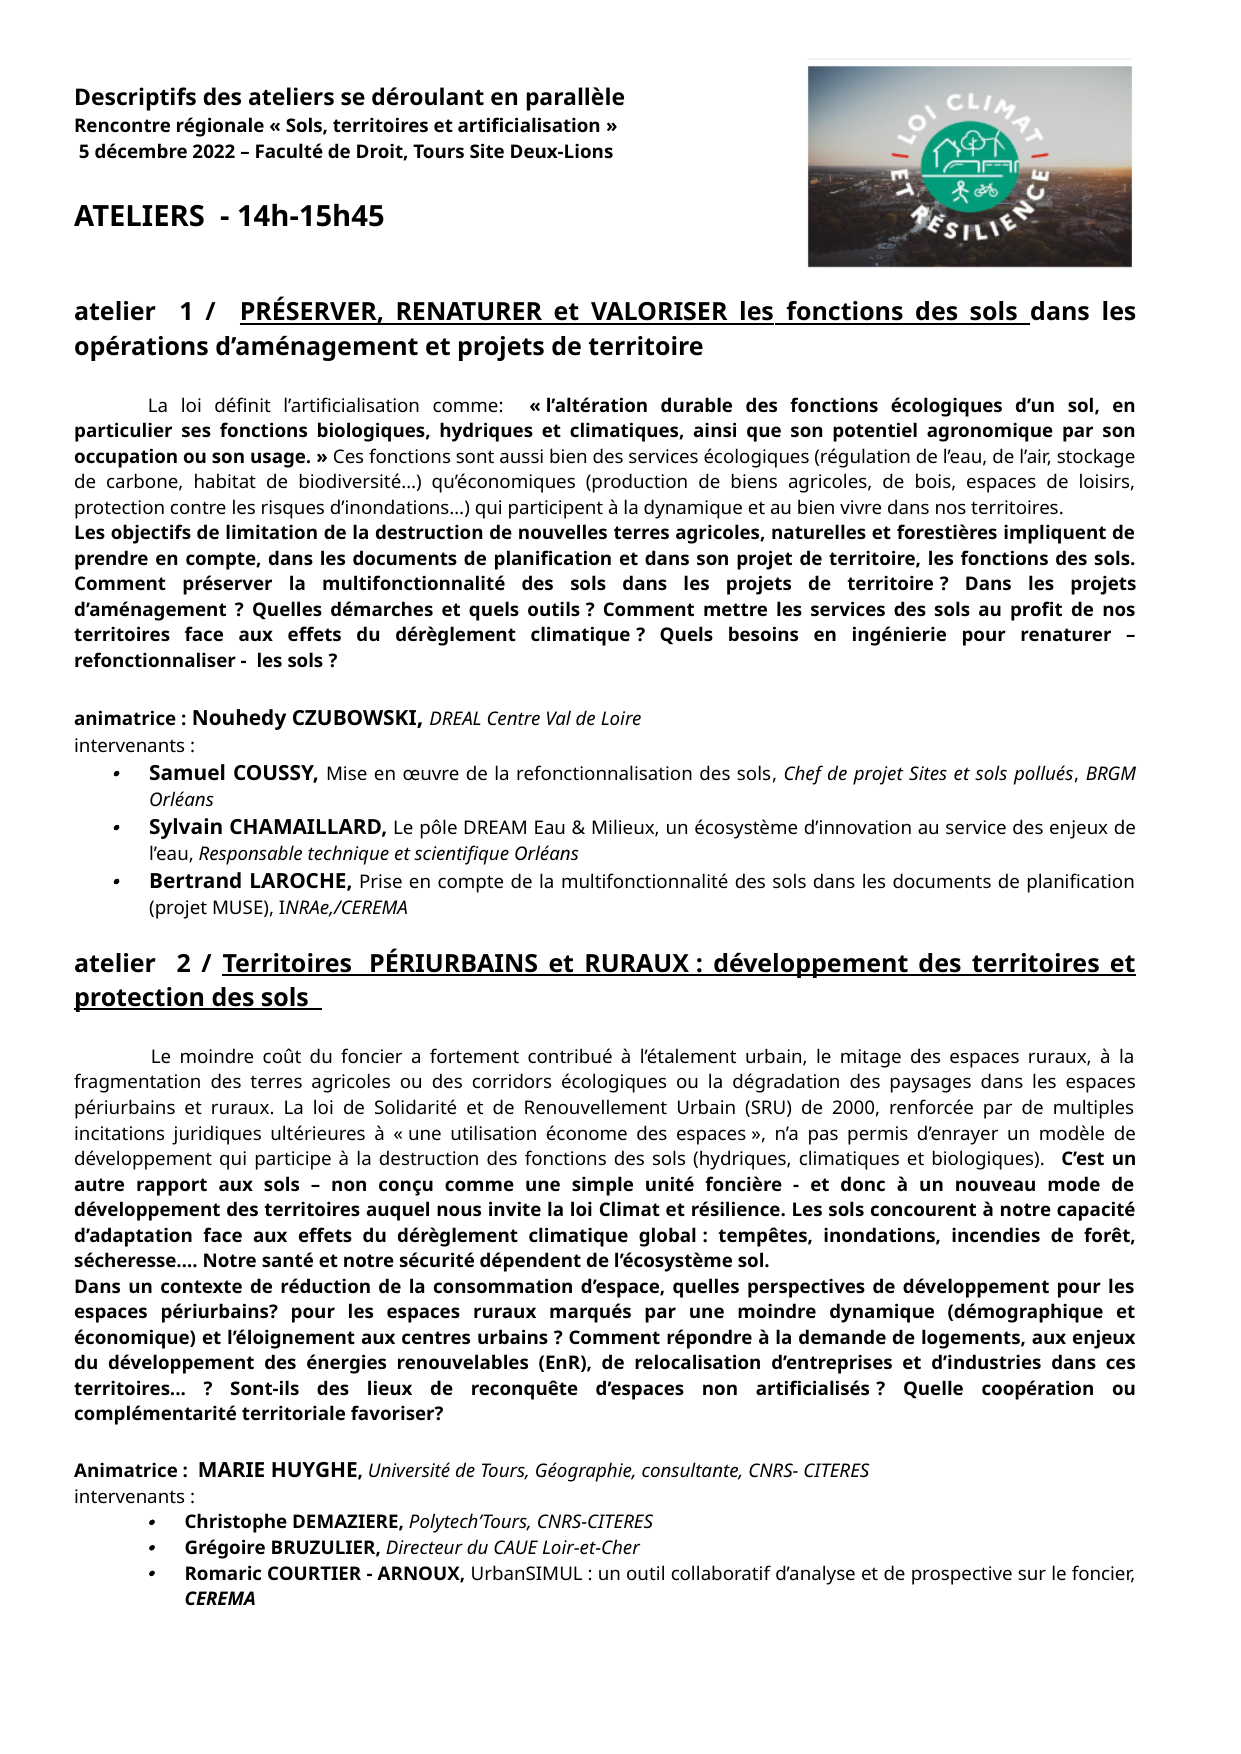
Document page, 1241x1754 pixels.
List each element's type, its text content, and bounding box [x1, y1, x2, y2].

text Descriptifs des ateliers se déroulant en parallèle [74, 81, 784, 112]
list Bertrand LAROCHE, Prise en compte de la multifonctionnalité des sols dans les documents de planification (projet MUSE), INRAe,/CEREMA [111, 866, 1136, 920]
text [1133, 195, 1195, 234]
text ATELIERS - 14h-15h45 [74, 195, 784, 234]
text [1133, 81, 1195, 112]
text 5 décembre 2022 – Faculté de Droit, Tours Site Deux-Lions [74, 138, 784, 163]
list Samuel COUSSY, Mise en œuvre de la refonctionnalisation des sols, Chef de projet Sites et sols pollués, BRGM Orléans [111, 758, 1136, 812]
text Le moindre coût du foncier a fortement contribué à l’étalement urbain, le mitage des espaces ruraux, à la fragmentation des terres agricoles ou des corridors écologiques ou la dégradation des paysages dans les espaces périurbains et ruraux. La loi de Solidarité et de Renouvellement Urbain (SRU) de 2000, renforcée par de multiples incitations juridiques ultérieures à « une utilisation économe des espaces », n’a pas permis d’enrayer un modèle de développement qui participe à la destruction des fonctions des sols (hydriques, climatiques et biologiques). C’est un autre rapport aux sols – non conçu comme une simple unité foncière - et donc à un nouveau mode de développement des territoires auquel nous invite la loi Climat et résilience. Les sols concourent à notre capacité d’adaptation face aux effets du dérèglement climatique global : tempêtes, inondations, incendies de forêt, sécheresse…. Notre santé et notre sécurité dépendent de l’écosystème sol. [74, 1043, 1136, 1273]
text atelier 2 / Territoires PÉRIURBAINS et RURAUX : développement des territoires et protection des sols [74, 945, 1136, 1013]
text [1133, 138, 1195, 163]
list Grégoire BRUZULIER, Directeur du CAUE Loir-et-Cher [147, 1534, 1136, 1560]
text animatrice : Nouhedy CZUBOWSKI, DREAL Centre Val de Loire [74, 701, 1136, 732]
text Dans un contexte de réduction de la consommation d’espace, quelles perspectives de développement pour les espaces périurbains? pour les espaces ruraux marqués par une moindre dynamique (démographique et économique) et l’éloignement aux centres urbains ? Comment répondre à la demande de logements, aux enjeux du développement des énergies renouvelables (EnR), de relocalisation d’entreprises et d’industries dans ces territoires... ? Sont-ils des lieux de reconquête d’espaces non artificialisés ? Quelle coopération ou complémentarité territoriale favoriser? [74, 1273, 1136, 1426]
text atelier 1 / PRÉSERVER, RENATURER et VALORISER les fonctions des sols dans les opérations d’aménagement et projets de territoire [74, 294, 1136, 362]
text Les objectifs de limitation de la destruction de nouvelles terres agricoles, naturelles et forestières impliquent de prendre en compte, dans les documents de planification et dans son projet de territoire, les fonctions des sols. Comment préserver la multifonctionnalité des sols dans les projets de territoire ? Dans les projets d’aménagement ? Quelles démarches et quels outils ? Comment mettre les services des sols au profit de nos territoires face aux effets du dérèglement climatique ? Quels besoins en ingénierie pour renaturer – refonctionnaliser - les sols ? [74, 519, 1136, 673]
text La loi définit l’artificialisation comme: « l’altération durable des fonctions écologiques d’un sol, en particulier ses fonctions biologiques, hydriques et climatiques, ainsi que son potentiel agronomique par son occupation ou son usage. » Ces fonctions sont aussi bien des services écologiques (régulation de l’eau, de l’air, stockage de carbone, habitat de biodiversité…) qu’économiques (production de biens agricoles, de bois, espaces de loisirs, protection contre les risques d’inondations…) qui participent à la dynamique et au bien vivre dans nos territoires. [74, 392, 1136, 519]
text [1133, 112, 1195, 138]
text Rencontre régionale « Sols, territoires et artificialisation » [74, 112, 784, 138]
list Sylvain CHAMAILLARD, Le pôle DREAM Eau & Milieux, un écosystème d’innovation au service des enjeux de l’eau, Responsable technique et scientifique Orléans [111, 812, 1136, 866]
picture [784, 58, 1133, 272]
text intervenants : [74, 1483, 1136, 1509]
list Christophe DEMAZIERE, Polytech’Tours, CNRS-CITERES [147, 1509, 1136, 1534]
text Animatrice : MARIE HUYGHE, Université de Tours, Géographie, consultante, CNRS- CITERES [74, 1455, 1136, 1483]
list Romaric COURTIER - ARNOUX, UrbanSIMUL : un outil collaboratif d’analyse et de prospective sur le foncier, CEREMA [147, 1560, 1136, 1611]
text intervenants : [74, 732, 1136, 758]
